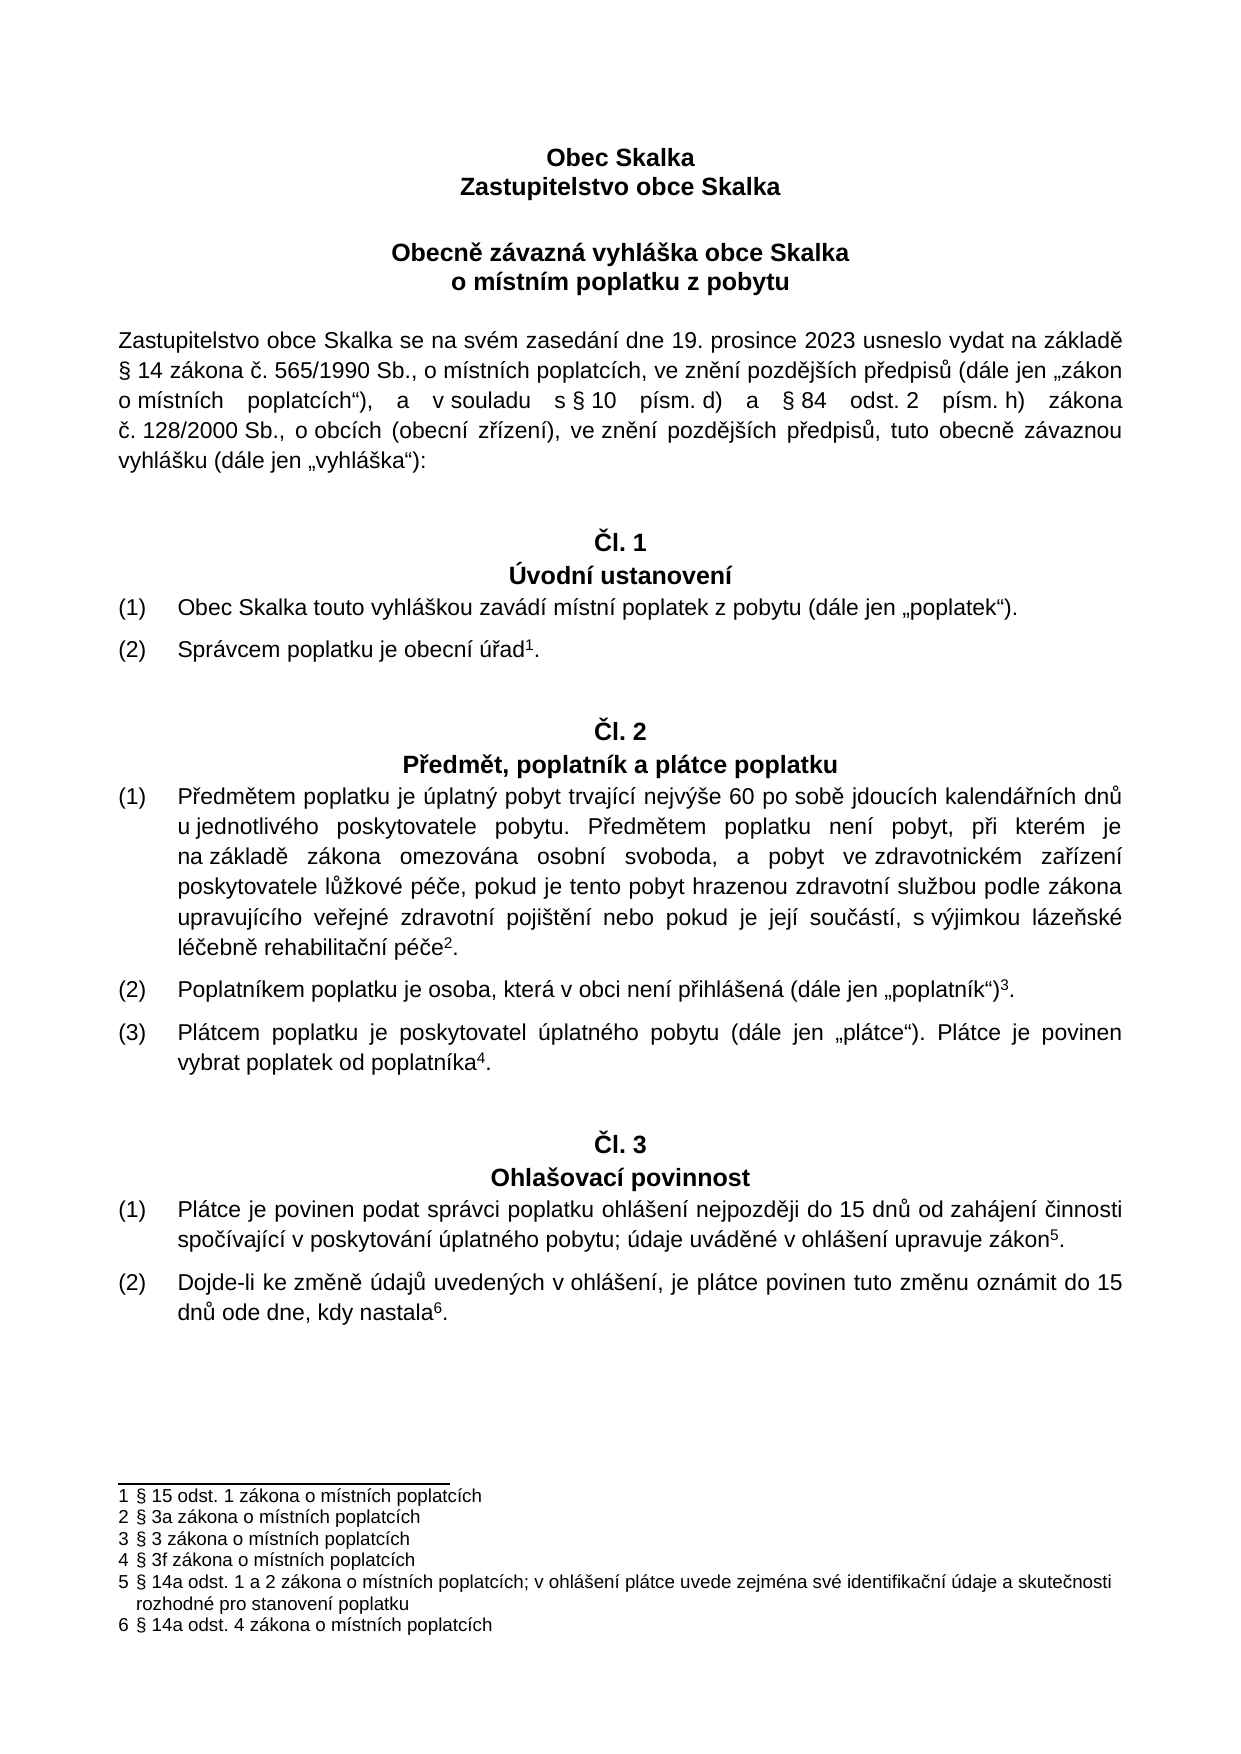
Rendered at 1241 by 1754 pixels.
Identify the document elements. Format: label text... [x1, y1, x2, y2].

subtitle Obecně závazná vyhláška obce Skalka o místním poplatku z pobytu [118, 238, 1122, 295]
list Poplatníkem poplatku je osoba, která v obci není přihlášená (dále jen „poplatník“). [118, 976, 1122, 1003]
list § 3a zákona o místních poplatcích [118, 1506, 1122, 1528]
list Obec Skalka touto vyhláškou zavádí místní poplatek z pobytu (dále jen „poplatek“). [118, 594, 1122, 620]
text Zastupitelstvo obce Skalka se na svém zasedání dne 19. prosince 2023 usneslo vydat na základě § 14 zákona č. 565/1990 Sb., o místních poplatcích, ve znění pozdějších předpisů (dále jen „zákon o místních poplatcích“), a v souladu s § 10 písm. d) a § 84 odst. 2 písm. h) zákona č. 128/2000 Sb., o obcích (obecní zřízení), ve znění pozdějších předpisů, tuto obecně závaznou vyhlášku (dále jen „vyhláška“): [118, 327, 1122, 474]
list Dojde-li ke změně údajů uvedených v ohlášení, je plátce povinen tuto změnu oznámit do 15 dnů ode dne, kdy nastala. [118, 1268, 1122, 1325]
list Plátce je povinen podat správci poplatku ohlášení nejpozději do 15 dnů od zahájení činnosti spočívající v poskytování úplatného pobytu; údaje uváděné v ohlášení upravuje zákon. [118, 1196, 1122, 1252]
list Předmětem poplatku je úplatný pobyt trvající nejvýše 60 po sobě jdoucích kalendářních dnů u jednotlivého poskytovatele pobytu. Předmětem poplatku není pobyt, při kterém je na základě zákona omezována osobní svoboda, a pobyt ve zdravotnickém zařízení poskytovatele lůžkové péče, pokud je tento pobyt hrazenou zdravotní službou podle zákona upravujícího veřejné zdravotní pojištění nebo pokud je její součástí, s výjimkou lázeňské léčebně rehabilitační péče. [118, 783, 1122, 960]
list § 15 odst. 1 zákona o místních poplatcích [118, 1484, 1122, 1506]
list Správcem poplatku je obecní úřad. [118, 636, 1122, 663]
list § 3 zákona o místních poplatcích [118, 1528, 1122, 1549]
subtitle Čl. 1 Úvodní ustanovení [118, 528, 1122, 589]
subtitle Čl. 3 Ohlašovací povinnost [118, 1129, 1122, 1191]
list § 14a odst. 4 zákona o místních poplatcích [118, 1614, 1122, 1635]
subtitle Čl. 2 Předmět, poplatník a plátce poplatku [118, 717, 1122, 778]
text Obec Skalka Zastupitelstvo obce Skalka [118, 143, 1122, 201]
list Plátcem poplatku je poskytovatel úplatného pobytu (dále jen „plátce“). Plátce je povinen vybrat poplatek od poplatníka. [118, 1019, 1122, 1076]
list § 14a odst. 1 a 2 zákona o místních poplatcích; v ohlášení plátce uvede zejména své identifikační údaje a skutečnosti rozhodné pro stanovení poplatku [118, 1571, 1122, 1614]
list § 3f zákona o místních poplatcích [118, 1549, 1122, 1571]
